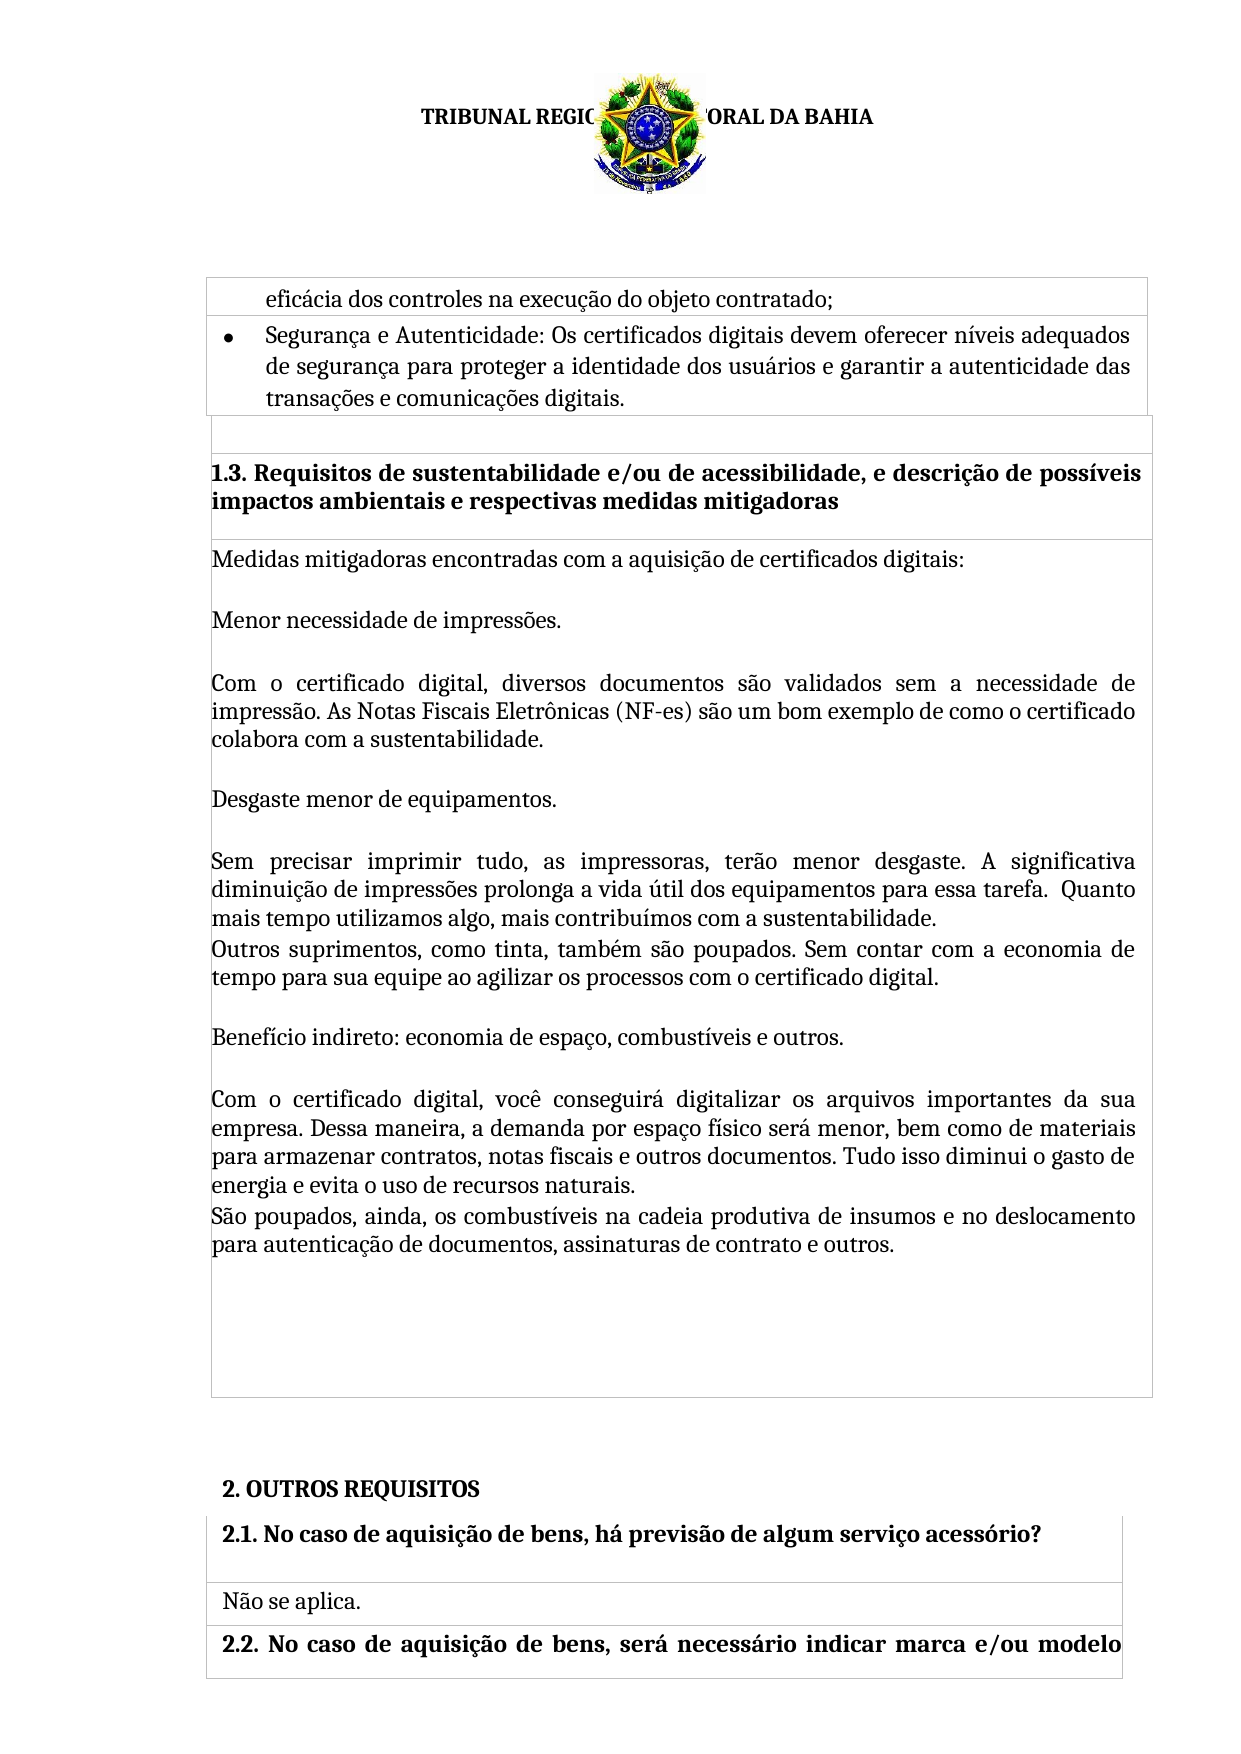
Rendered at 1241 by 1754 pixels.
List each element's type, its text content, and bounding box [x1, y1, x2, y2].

table_cell • [207, 316, 266, 415]
table_cell [207, 278, 266, 315]
table_cell 1.3. Requisitos de sustentabilidade e/ou de acessibilidade, e descrição de possíveis impactos ambientais e respectivas medidas mitigadoras [212, 454, 1152, 539]
table_cell eficácia dos controles na execução do objeto contratado; [266, 278, 1147, 315]
table_cell 2.2. No caso de aquisição de bens, será necessário indicar marca e/ou modelo [207, 1626, 1122, 1678]
table_cell Medidas mitigadoras encontradas com a aquisição de certificados digitais: Menor necessidade de impressões. Com o certificado digital, diversos documentos são validados sem a necessidade de impressão. As Notas Fiscais Eletrônicas (NF-es) são um bom exemplo de como o certificado colabora com a sustentabilidade. Desgaste menor de equipamentos. Sem precisar imprimir tudo, as impressoras, terão menor desgaste. A significativa diminuição de impressões prolonga a vida útil dos equipamentos para essa tarefa. Quanto mais tempo utilizamos algo, mais contribuímos com a sustentabilidade. Outros suprimentos, como tinta, também são poupados. Sem contar com a economia de tempo para sua equipe ao agilizar os processos com o certificado digital. Benefício indireto: economia de espaço, combustíveis e outros. Com o certificado digital, você conseguirá digitalizar os arquivos importantes da sua empresa. Dessa maneira, a demanda por espaço físico será menor, bem como de materiais para armazenar contratos, notas fiscais e outros documentos. Tudo isso diminui o gasto de energia e evita o uso de recursos naturais. São poupados, ainda, os combustíveis na cadeia produtiva de insumos e no deslocamento para autenticação de documentos, assinaturas de contrato e outros. [212, 540, 1152, 1397]
table_cell [1148, 277, 1152, 315]
table_cell [207, 453, 211, 539]
table_cell [207, 416, 211, 453]
table_cell Não se aplica. [207, 1583, 1122, 1625]
table_cell 2.1. No caso de aquisição de bens, há previsão de algum serviço acessório? [207, 1516, 1122, 1582]
table_cell Segurança e Autenticidade: Os certificados digitais devem oferecer níveis adequados de segurança para proteger a identidade dos usuários e garantir a autenticidade das transações e comunicações digitais. [266, 316, 1147, 415]
table_cell [207, 539, 211, 1397]
table_header 2. OUTROS REQUISITOS [207, 1460, 1122, 1516]
table_cell [212, 416, 1152, 453]
table_cell [1148, 315, 1152, 415]
